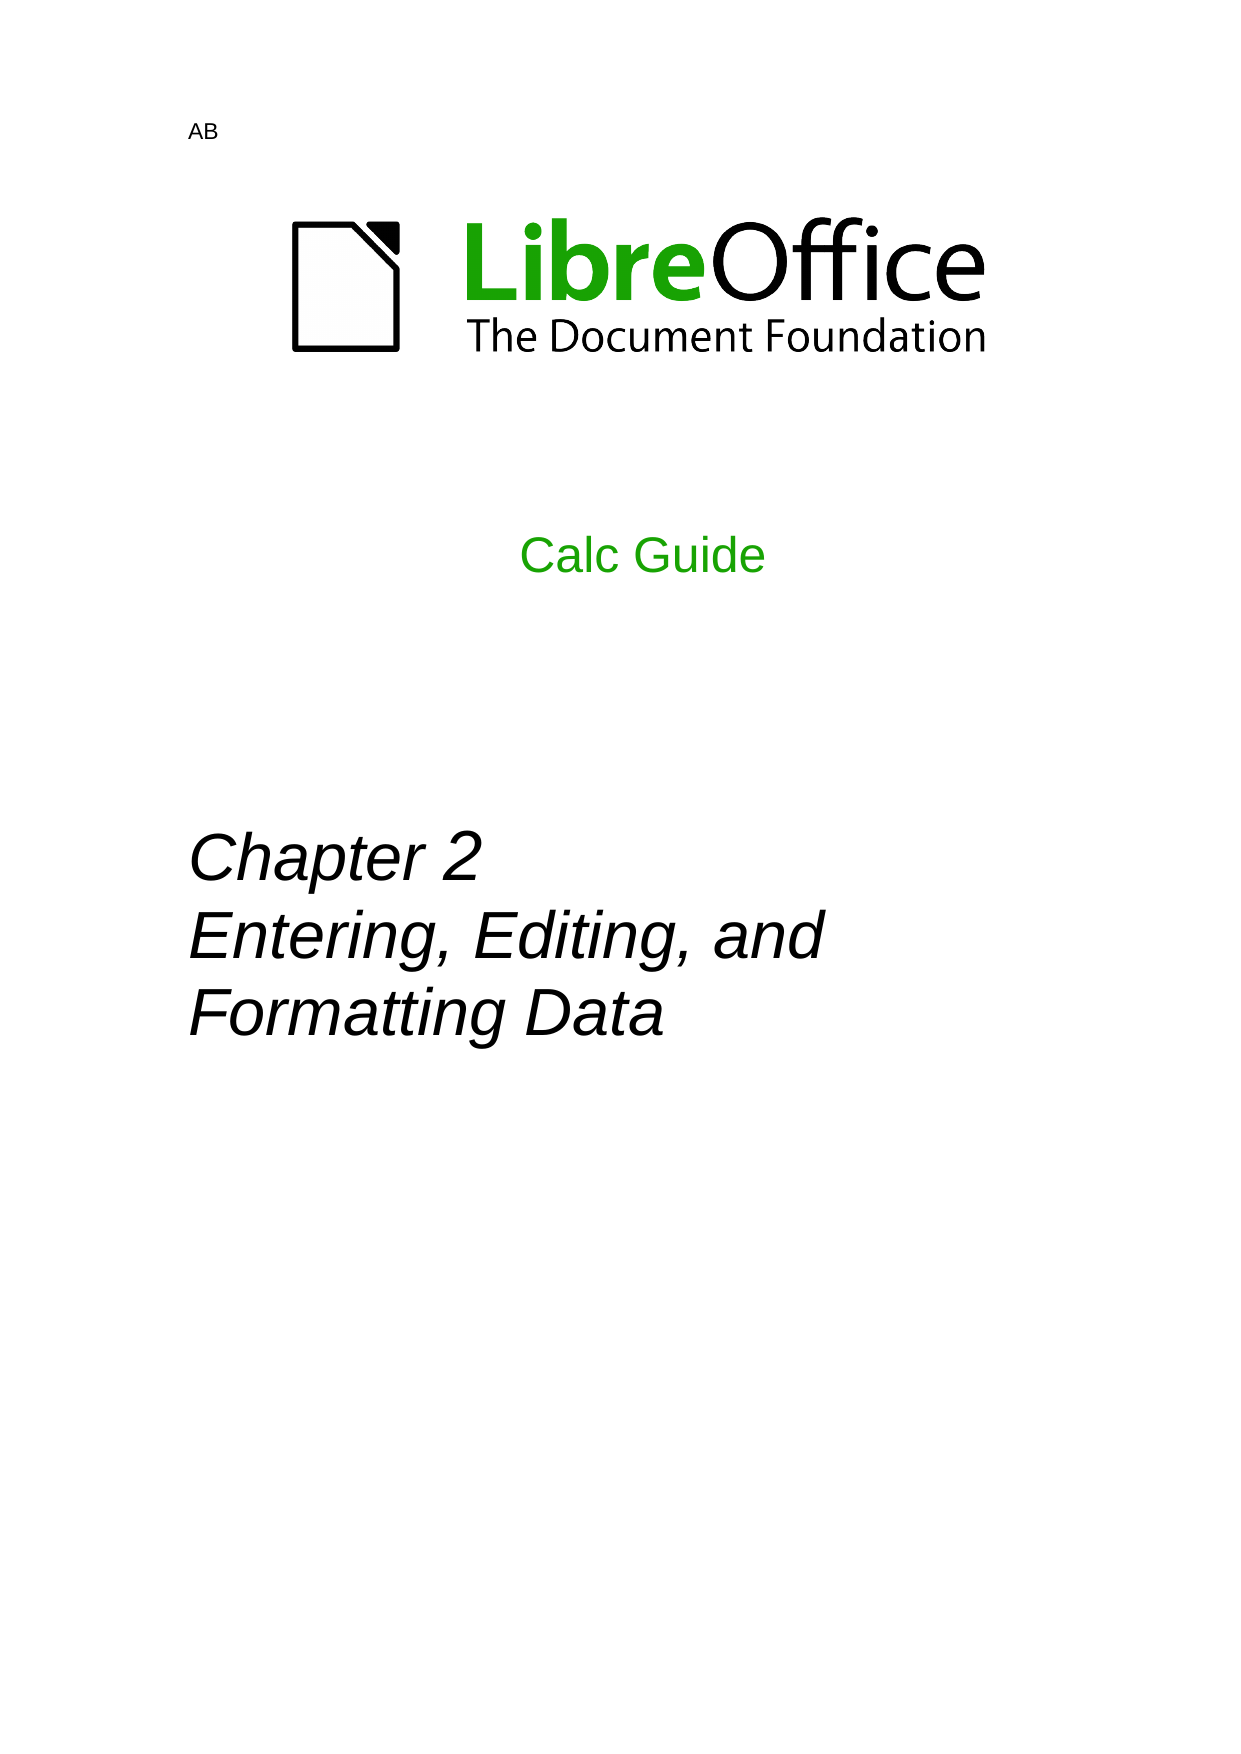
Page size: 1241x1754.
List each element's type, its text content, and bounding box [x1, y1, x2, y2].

text AB [188, 118, 1098, 144]
picture [250, 186, 1035, 387]
subtitle Chapter 2 Entering, Editing, and Formatting Data [188, 814, 1098, 1049]
text Calc Guide [188, 526, 1098, 583]
